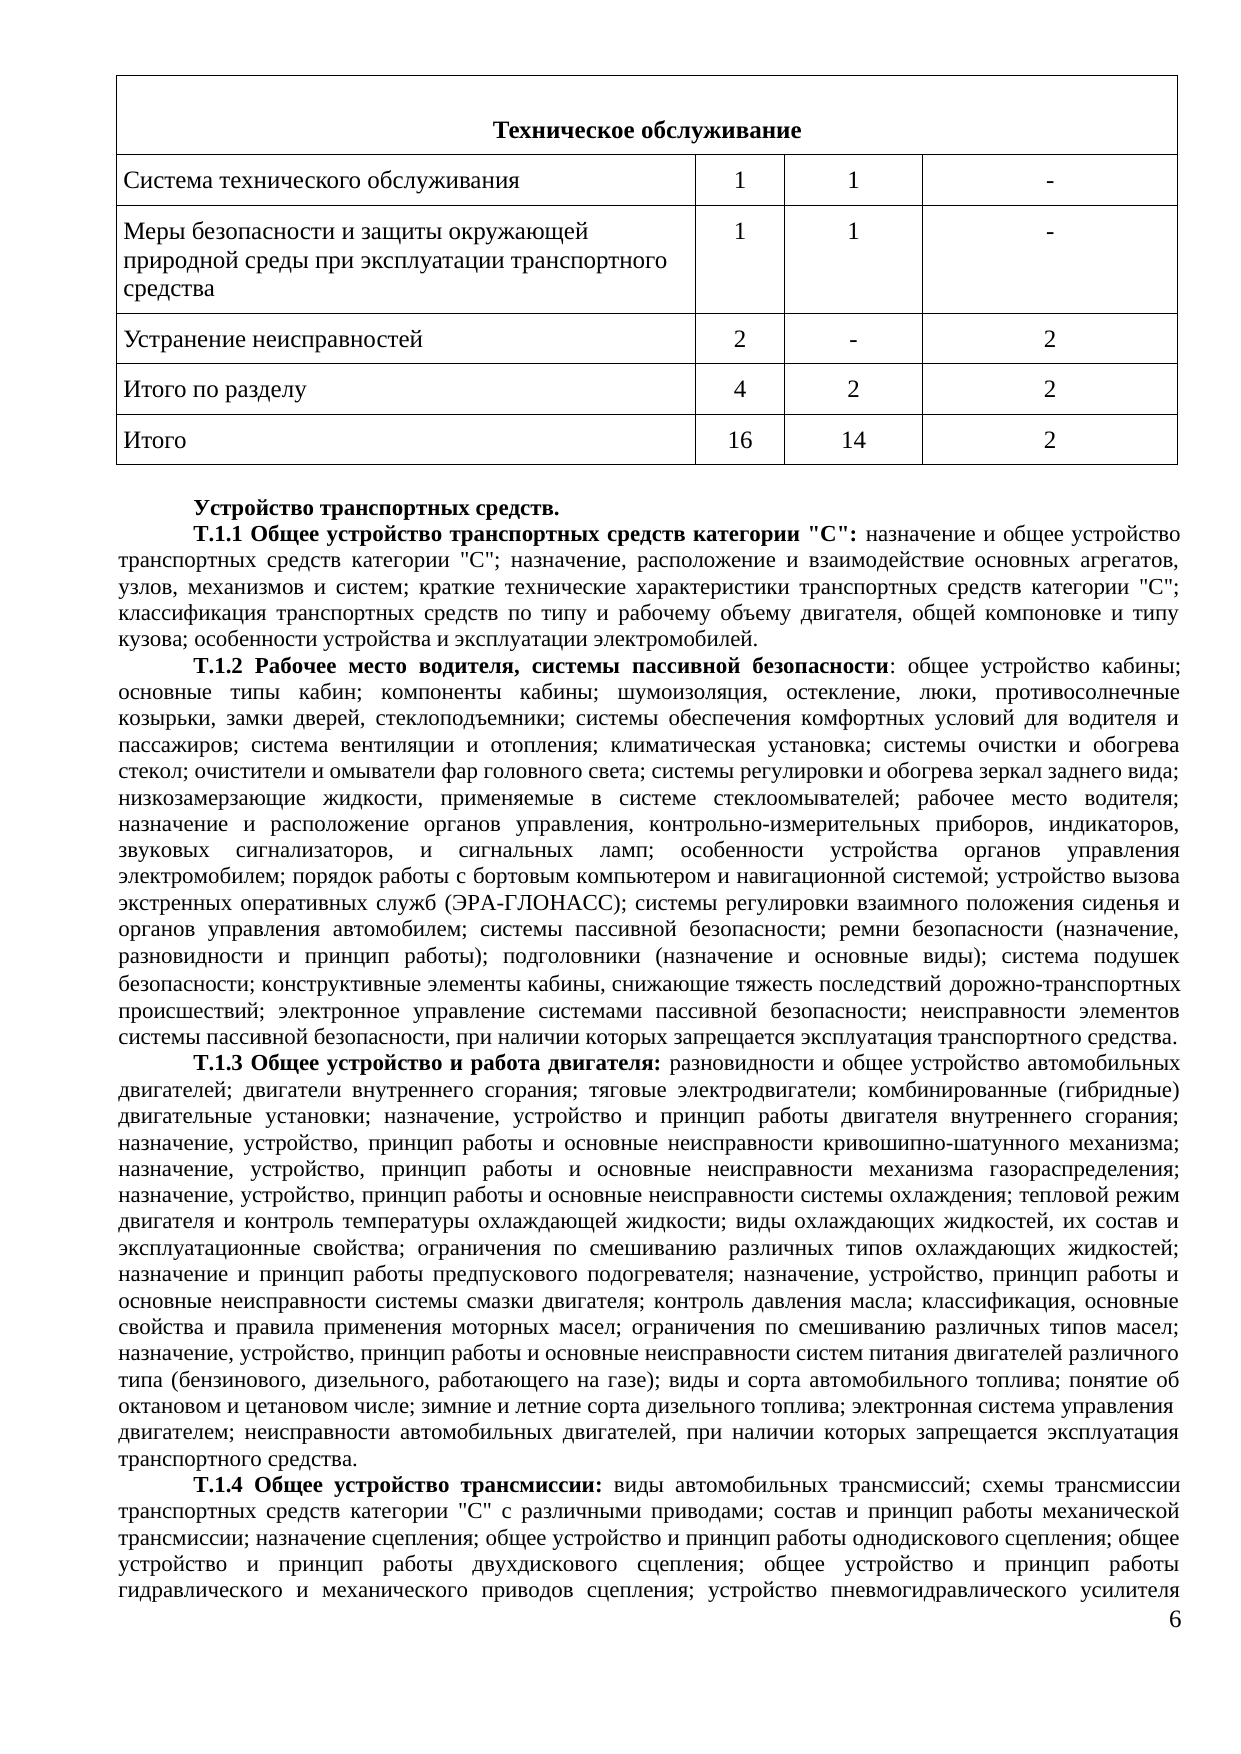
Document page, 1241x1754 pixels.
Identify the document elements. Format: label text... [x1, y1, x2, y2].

table_cell - [923, 206, 1177, 313]
table_cell 1 [696, 206, 784, 313]
table_cell 2 [785, 364, 922, 414]
table_cell 14 [785, 415, 922, 464]
table_cell 2 [696, 314, 784, 363]
table_cell 1 [696, 155, 784, 205]
table_cell 2 [923, 314, 1177, 363]
table_cell 2 [923, 415, 1177, 464]
text Устройство транспортных средств. [118, 494, 1181, 520]
text Т.1.3 Общее устройство и работа двигателя: разновидности и общее устройство автомобильных двигателей; двигатели внутреннего сгорания; тяговые электродвигатели; комбинированные (гибридные) двигательные установки; назначение, устройство и принцип работы двигателя внутреннего сгорания; назначение, устройство, принцип работы и основные неисправности кривошипно-шатунного механизма; назначение, устройство, принцип работы и основные неисправности механизма газораспределения; назначение, устройство, принцип работы и основные неисправности системы охлаждения; тепловой режим двигателя и контроль температуры охлаждающей жидкости; виды охлаждающих жидкостей, их состав и эксплуатационные свойства; ограничения по смешиванию различных типов охлаждающих жидкостей; назначение и принцип работы предпускового подогревателя; назначение, устройство, принцип работы и основные неисправности системы смазки двигателя; контроль давления масла; классификация, основные свойства и правила применения моторных масел; ограничения по смешиванию различных типов масел; назначение, устройство, принцип работы и основные неисправности систем питания двигателей различного типа (бензинового, дизельного, работающего на газе); виды и сорта автомобильного топлива; понятие об октановом и цетановом числе; зимние и летние сорта дизельного топлива; электронная система управления [118, 1049, 1181, 1418]
table_cell 16 [696, 415, 784, 464]
table_cell Итого по разделу [117, 364, 695, 414]
table_cell 2 [923, 364, 1177, 414]
table_cell Система технического обслуживания [117, 155, 695, 205]
table_cell 1 [785, 206, 922, 313]
text Т.1.2 Рабочее место водителя, системы пассивной безопасности: общее устройство кабины; основные типы кабин; компоненты кабины; шумоизоляция, остекление, люки, противосолнечные козырьки, замки дверей, стеклоподъемники; системы обеспечения комфортных условий для водителя и пассажиров; система вентиляции и отопления; климатическая установка; системы очистки и обогрева стекол; очистители и омыватели фар головного света; системы регулировки и обогрева зеркал заднего вида; низкозамерзающие жидкости, применяемые в системе стеклоомывателей; рабочее место водителя; назначение и расположение органов управления, контрольно-измерительных приборов, индикаторов, звуковых сигнализаторов, и сигнальных ламп; особенности устройства органов управления электромобилем; порядок работы с бортовым компьютером и навигационной системой; устройство вызова экстренных оперативных служб (ЭРА-ГЛОНАСС); системы регулировки взаимного положения сиденья и органов управления автомобилем; системы пассивной безопасности; ремни безопасности (назначение, разновидности и принцип работы); подголовники (назначение и основные виды); система подушек безопасности; конструктивные элементы кабины, снижающие тяжесть последствий дорожно-транспортных происшествий; электронное управление системами пассивной безопасности; неисправности элементов системы пассивной безопасности, при наличии которых запрещается эксплуатация транспортного средства. [118, 652, 1181, 1049]
table_cell Устранение неисправностей [117, 314, 695, 363]
text Т.1.1 Общее устройство транспортных средств категории "С": назначение и общее устройство транспортных средств категории "С"; назначение, расположение и взаимодействие основных агрегатов, узлов, механизмов и систем; краткие технические характеристики транспортных средств категории "С"; классификация транспортных средств по типу и рабочему объему двигателя, общей компоновке и типу кузова; особенности устройства и эксплуатации электромобилей. [118, 520, 1181, 652]
table_cell - [923, 155, 1177, 205]
table_cell Техническое обслуживание [117, 76, 1177, 154]
table_cell Итого [117, 415, 695, 464]
table_cell 1 [785, 155, 922, 205]
text двигателем; неисправности автомобильных двигателей, при наличии которых запрещается эксплуатация транспортного средства. [118, 1418, 1181, 1471]
table_cell - [785, 314, 922, 363]
table_cell Меры безопасности и защиты окружающей природной среды при эксплуатации транспортного средства [117, 206, 695, 313]
text Т.1.4 Общее устройство трансмиссии: виды автомобильных трансмиссий; схемы трансмиссии транспортных средств категории "С" с различными приводами; состав и принцип работы механической трансмиссии; назначение сцепления; общее устройство и принцип работы однодискового сцепления; общее устройство и принцип работы двухдискового сцепления; общее устройство и принцип работы гидравлического и механического приводов сцепления; устройство пневмогидравлического усилителя [118, 1471, 1181, 1603]
table_cell 4 [696, 364, 784, 414]
